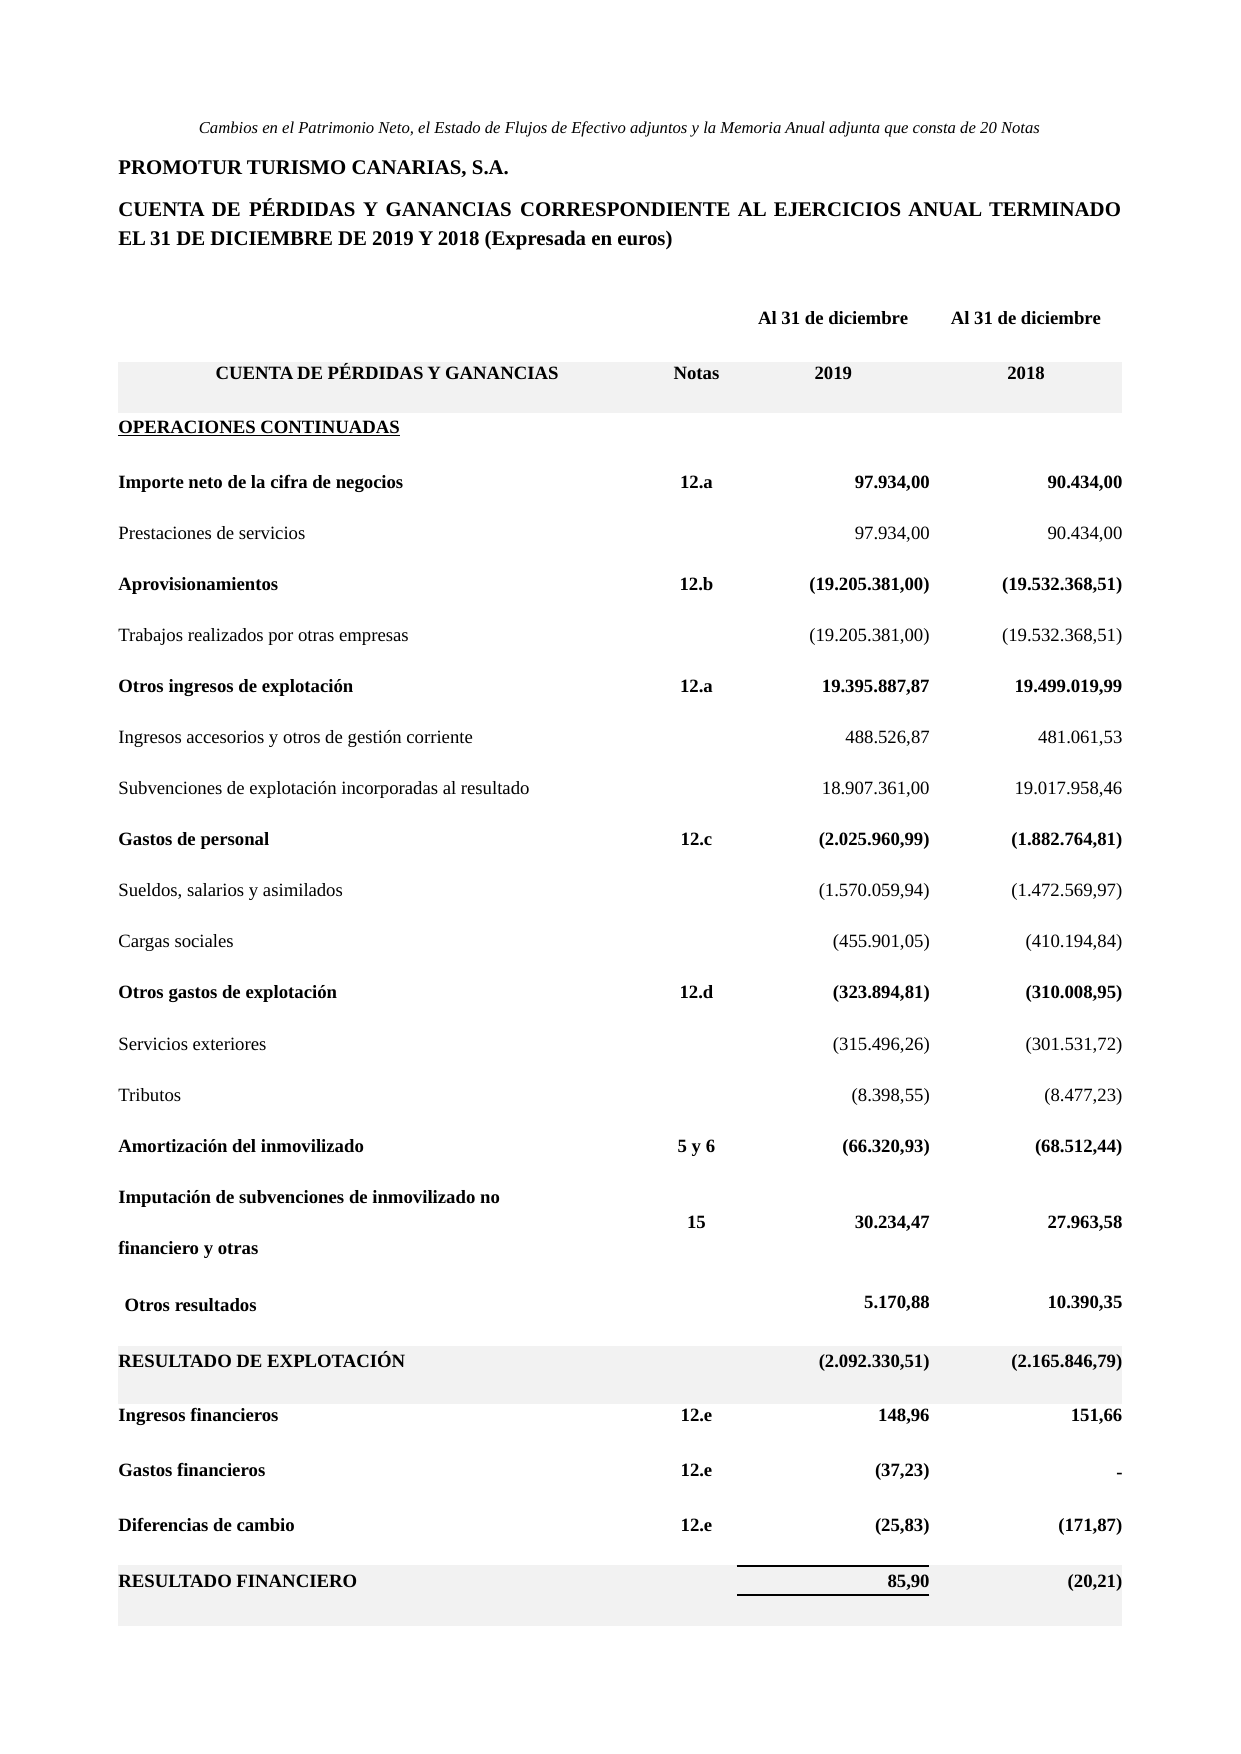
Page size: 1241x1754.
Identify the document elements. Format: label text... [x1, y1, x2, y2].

table_header [118, 304, 656, 362]
table_cell (19.532.368,51) [929, 624, 1122, 675]
table_cell Importe neto de la cifra de negocios [118, 471, 656, 522]
table_cell Ingresos accesorios y otros de gestión corriente [118, 726, 656, 777]
table_cell (19.532.368,51) [929, 573, 1122, 624]
table_cell 19.017.958,46 [929, 777, 1122, 828]
table_cell Tributos [118, 1084, 656, 1134]
table_cell OPERACIONES CONTINUADAS [118, 413, 656, 471]
table_cell (2.025.960,99) [737, 828, 929, 879]
table_cell [656, 1565, 737, 1626]
table_cell (2.165.846,79) [929, 1346, 1122, 1404]
text Cambios en el Patrimonio Neto, el Estado de Flujos de Efectivo adjuntos y la Memoria Anual adjunta que consta de 20 Notas [118, 118, 1122, 137]
table_cell (301.531,72) [929, 1033, 1122, 1083]
table_cell Ingresos financieros [118, 1404, 656, 1455]
table_cell 12.a [656, 675, 737, 726]
table_cell 12.e [656, 1455, 737, 1513]
table_cell 97.934,00 [737, 522, 929, 573]
table_cell (68.512,44) [929, 1135, 1122, 1186]
table_cell [656, 1288, 737, 1346]
table_cell (19.205.381,00) [737, 624, 929, 675]
table_cell [656, 413, 737, 471]
table_cell 12.b [656, 573, 737, 624]
table_cell Servicios exteriores [118, 1033, 656, 1083]
table_cell [656, 1084, 737, 1134]
table_cell Trabajos realizados por otras empresas [118, 624, 656, 675]
table_cell Cargas sociales [118, 930, 656, 981]
table_cell 15 [656, 1186, 737, 1288]
table_cell (171,87) [929, 1514, 1122, 1564]
table_cell (455.901,05) [737, 930, 929, 981]
table_cell 27.963,58 [929, 1186, 1122, 1288]
table_cell 19.499.019,99 [929, 675, 1122, 726]
table_header Al 31 de diciembre [737, 304, 929, 362]
table_cell 10.390,35 [929, 1288, 1122, 1346]
table_cell (1.472.569,97) [929, 879, 1122, 930]
table_cell (1.570.059,94) [737, 879, 929, 930]
table_cell [656, 930, 737, 981]
table_cell Sueldos, salarios y asimilados [118, 879, 656, 930]
table_cell (323.894,81) [737, 981, 929, 1032]
table_cell [656, 624, 737, 675]
table_cell Otros resultados [118, 1288, 656, 1346]
table_cell [737, 1596, 929, 1626]
table_cell (1.882.764,81) [929, 828, 1122, 879]
table_cell (310.008,95) [929, 981, 1122, 1032]
table_cell 2019 [737, 362, 929, 413]
table_cell Diferencias de cambio [118, 1514, 656, 1564]
table_cell [656, 522, 737, 573]
table_cell 12.d [656, 981, 737, 1032]
table_cell [737, 413, 929, 471]
table_cell 90.434,00 [929, 471, 1122, 522]
table_cell (410.194,84) [929, 930, 1122, 981]
table_cell (37,23) [737, 1455, 929, 1513]
table_cell CUENTA DE PÉRDIDAS Y GANANCIAS [118, 362, 656, 413]
table_cell (66.320,93) [737, 1135, 929, 1186]
table_cell [656, 726, 737, 777]
table_cell 85,90 [737, 1567, 929, 1594]
table_cell RESULTADO FINANCIERO [118, 1565, 656, 1626]
table_cell 148,96 [737, 1404, 929, 1455]
table_cell Gastos financieros [118, 1455, 656, 1513]
table_cell Gastos de personal [118, 828, 656, 879]
table_cell [656, 1033, 737, 1083]
table_cell 481.061,53 [929, 726, 1122, 777]
table_cell (25,83) [737, 1514, 929, 1564]
table_cell (8.477,23) [929, 1084, 1122, 1134]
table_cell RESULTADO DE EXPLOTACIÓN [118, 1346, 656, 1404]
table_header [656, 304, 737, 362]
table_cell 12.e [656, 1514, 737, 1564]
table_cell Prestaciones de servicios [118, 522, 656, 573]
table_cell Subvenciones de explotación incorporadas al resultado [118, 777, 656, 828]
table_cell 12.e [656, 1404, 737, 1455]
table_cell [656, 1346, 737, 1404]
table_cell 12.a [656, 471, 737, 522]
table_cell 151,66 [929, 1404, 1122, 1455]
table_cell 90.434,00 [929, 522, 1122, 573]
table_cell (8.398,55) [737, 1084, 929, 1134]
table_cell 19.395.887,87 [737, 675, 929, 726]
table_cell (20,21) [929, 1565, 1122, 1626]
table_cell 12.c [656, 828, 737, 879]
table_cell 5.170,88 [737, 1288, 929, 1346]
table_cell 488.526,87 [737, 726, 929, 777]
table_cell 30.234,47 [737, 1186, 929, 1288]
table_cell [656, 777, 737, 828]
text PROMOTUR TURISMO CANARIAS, S.A. [118, 150, 1122, 179]
table_cell Notas [656, 362, 737, 413]
table_cell 5 y 6 [656, 1135, 737, 1186]
table_cell Otros gastos de explotación [118, 981, 656, 1032]
table_cell Aprovisionamientos [118, 573, 656, 624]
table_cell - [929, 1455, 1122, 1513]
table_cell 2018 [929, 362, 1122, 413]
table_cell Imputación de subvenciones de inmovilizado no financiero y otras [118, 1186, 656, 1288]
table_header Al 31 de diciembre [929, 304, 1122, 362]
table_cell Amortización del inmovilizado [118, 1135, 656, 1186]
table_cell [929, 413, 1122, 471]
table_cell 18.907.361,00 [737, 777, 929, 828]
table_cell 97.934,00 [737, 471, 929, 522]
text CUENTA DE PÉRDIDAS Y GANANCIAS CORRESPONDIENTE AL EJERCICIOS ANUAL TERMINADO EL 31 DE DICIEMBRE DE 2019 Y 2018 (Expresada en euros) [118, 191, 1122, 250]
table_cell [656, 879, 737, 930]
table_cell (315.496,26) [737, 1033, 929, 1083]
table_cell (2.092.330,51) [737, 1346, 929, 1404]
table_cell (19.205.381,00) [737, 573, 929, 624]
table_cell Otros ingresos de explotación [118, 675, 656, 726]
